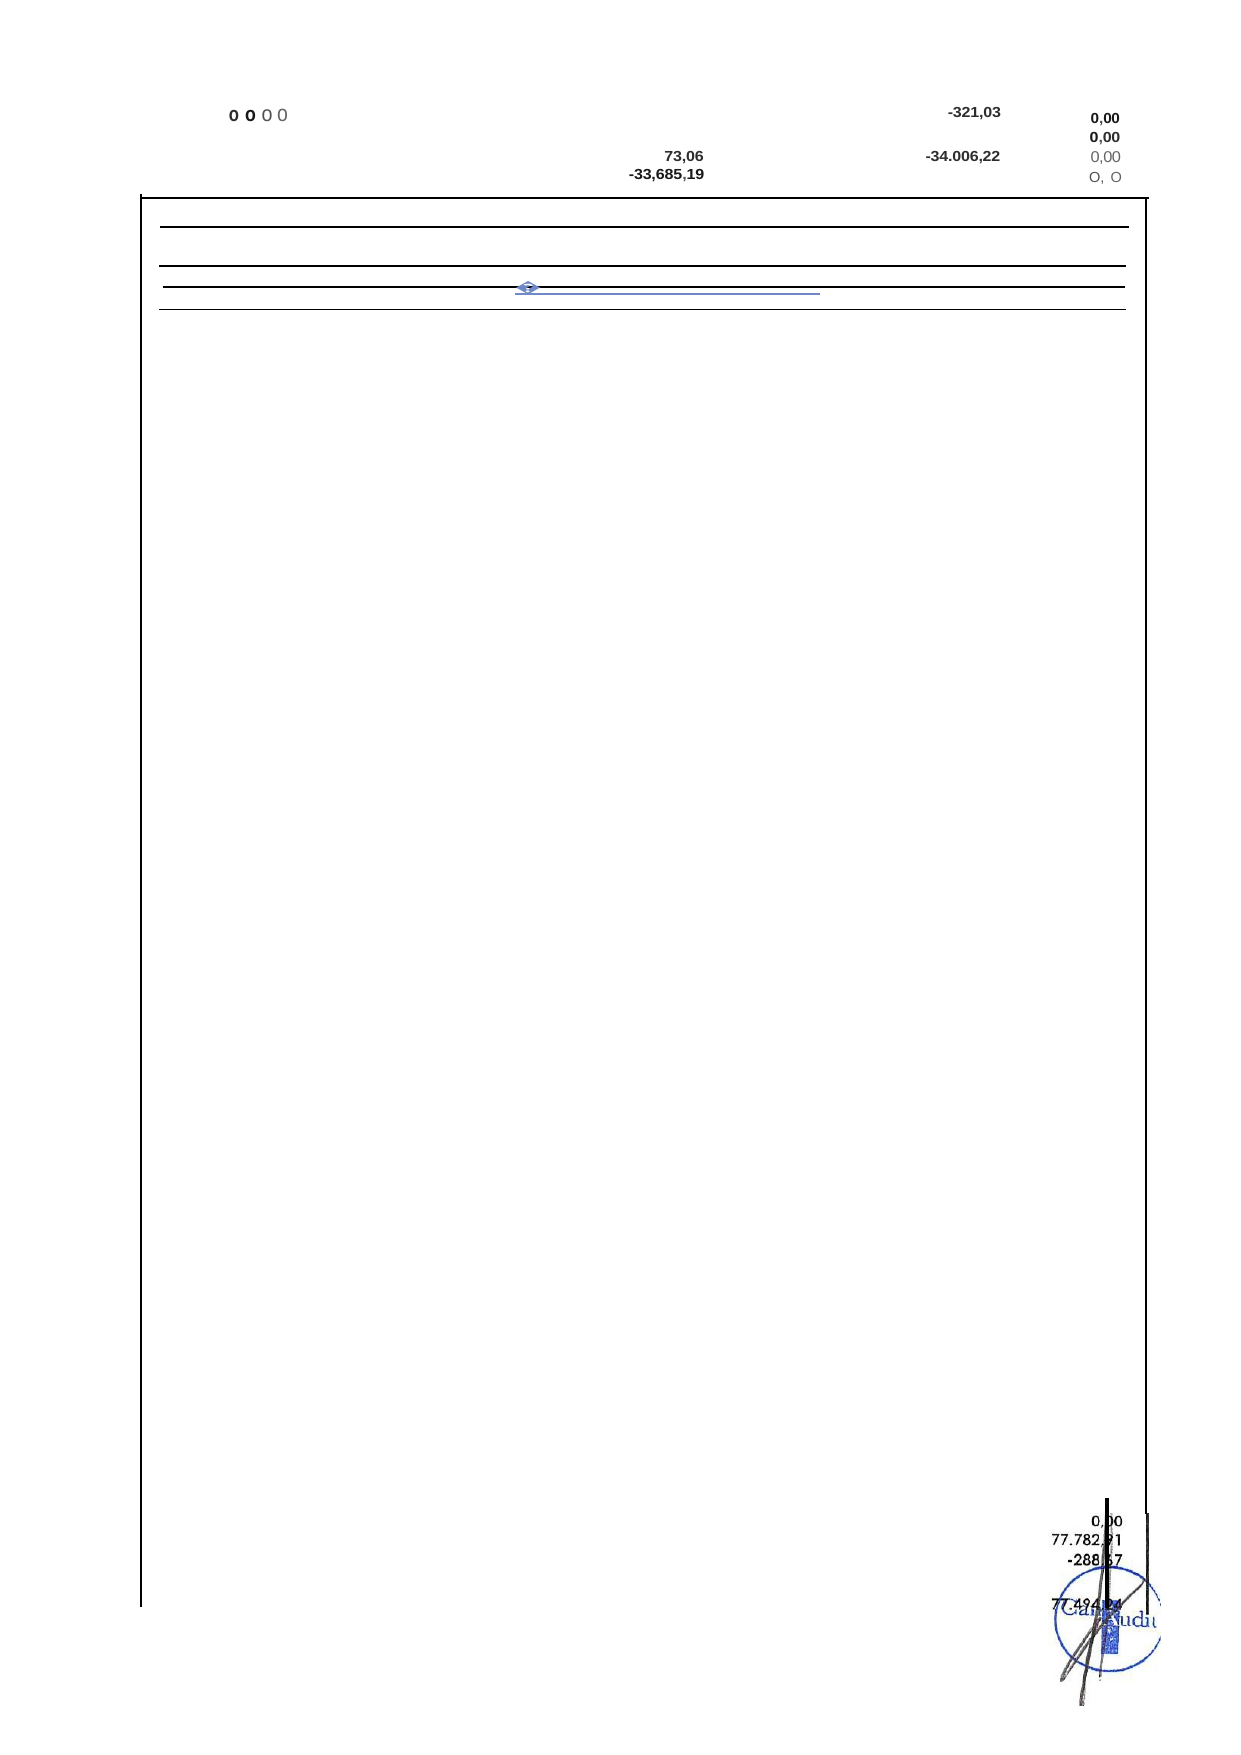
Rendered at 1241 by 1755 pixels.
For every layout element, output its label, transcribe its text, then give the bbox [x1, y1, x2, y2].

text [94, 278, 140, 295]
text o o o o [228, 104, 705, 125]
text � [142, 278, 1145, 295]
text -321,03 [792, 104, 1001, 121]
text -33,685,19 [29, 166, 704, 182]
text -34.006,22 [792, 148, 1000, 164]
text O, O [1007, 169, 1204, 186]
text 0,00 [1006, 129, 1204, 146]
text 73,06 [29, 147, 703, 164]
text 0,00 [1006, 109, 1204, 126]
text 0,00 [1007, 148, 1204, 166]
text [1147, 278, 1241, 295]
